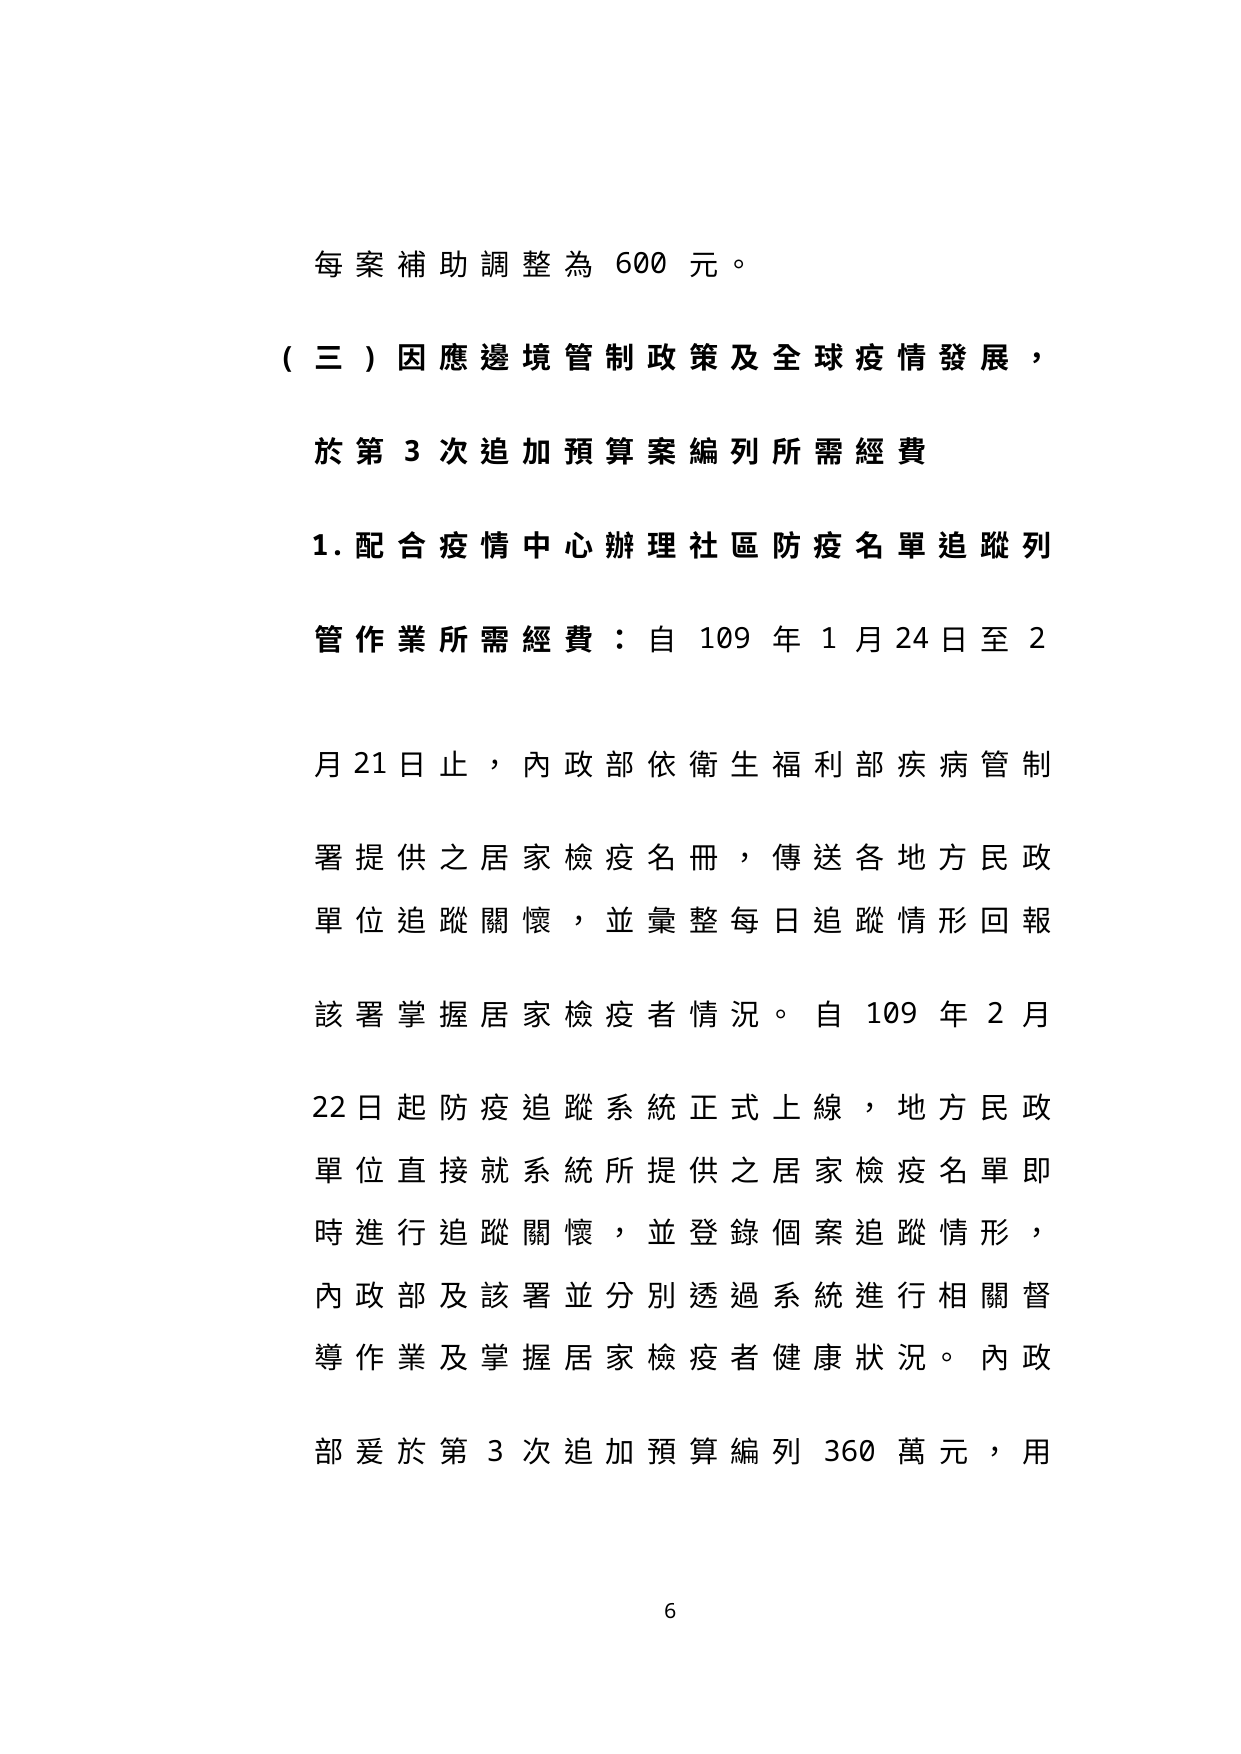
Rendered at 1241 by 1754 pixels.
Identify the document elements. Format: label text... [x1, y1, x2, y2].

text 每案補助調整為600元。 [271, 189, 1058, 314]
text 1.配合疫情中心辦理社區防疫名單追蹤列管作業所需經費：自109年1月24日至2月21日止，內政部依衛生福利部疾病管制署提供之居家檢疫名冊，傳送各地方民政單位追蹤關懷，並彙整每日追蹤情形回報該署掌握居家檢疫者情況。自109年2月22日起防疫追蹤系統正式上線，地方民政單位直接就系統所提供之居家檢疫名單即時進行追蹤關懷，並登錄個案追蹤情形，內政部及該署並分別透過系統進行相關督導作業及掌握居家檢疫者健康狀況。內政部爰於第3次追加預算編列360萬元，用 [271, 502, 1058, 1502]
text (三)因應邊境管制政策及全球疫情發展，於第3次追加預算案編列所需經費 [242, 314, 1058, 502]
